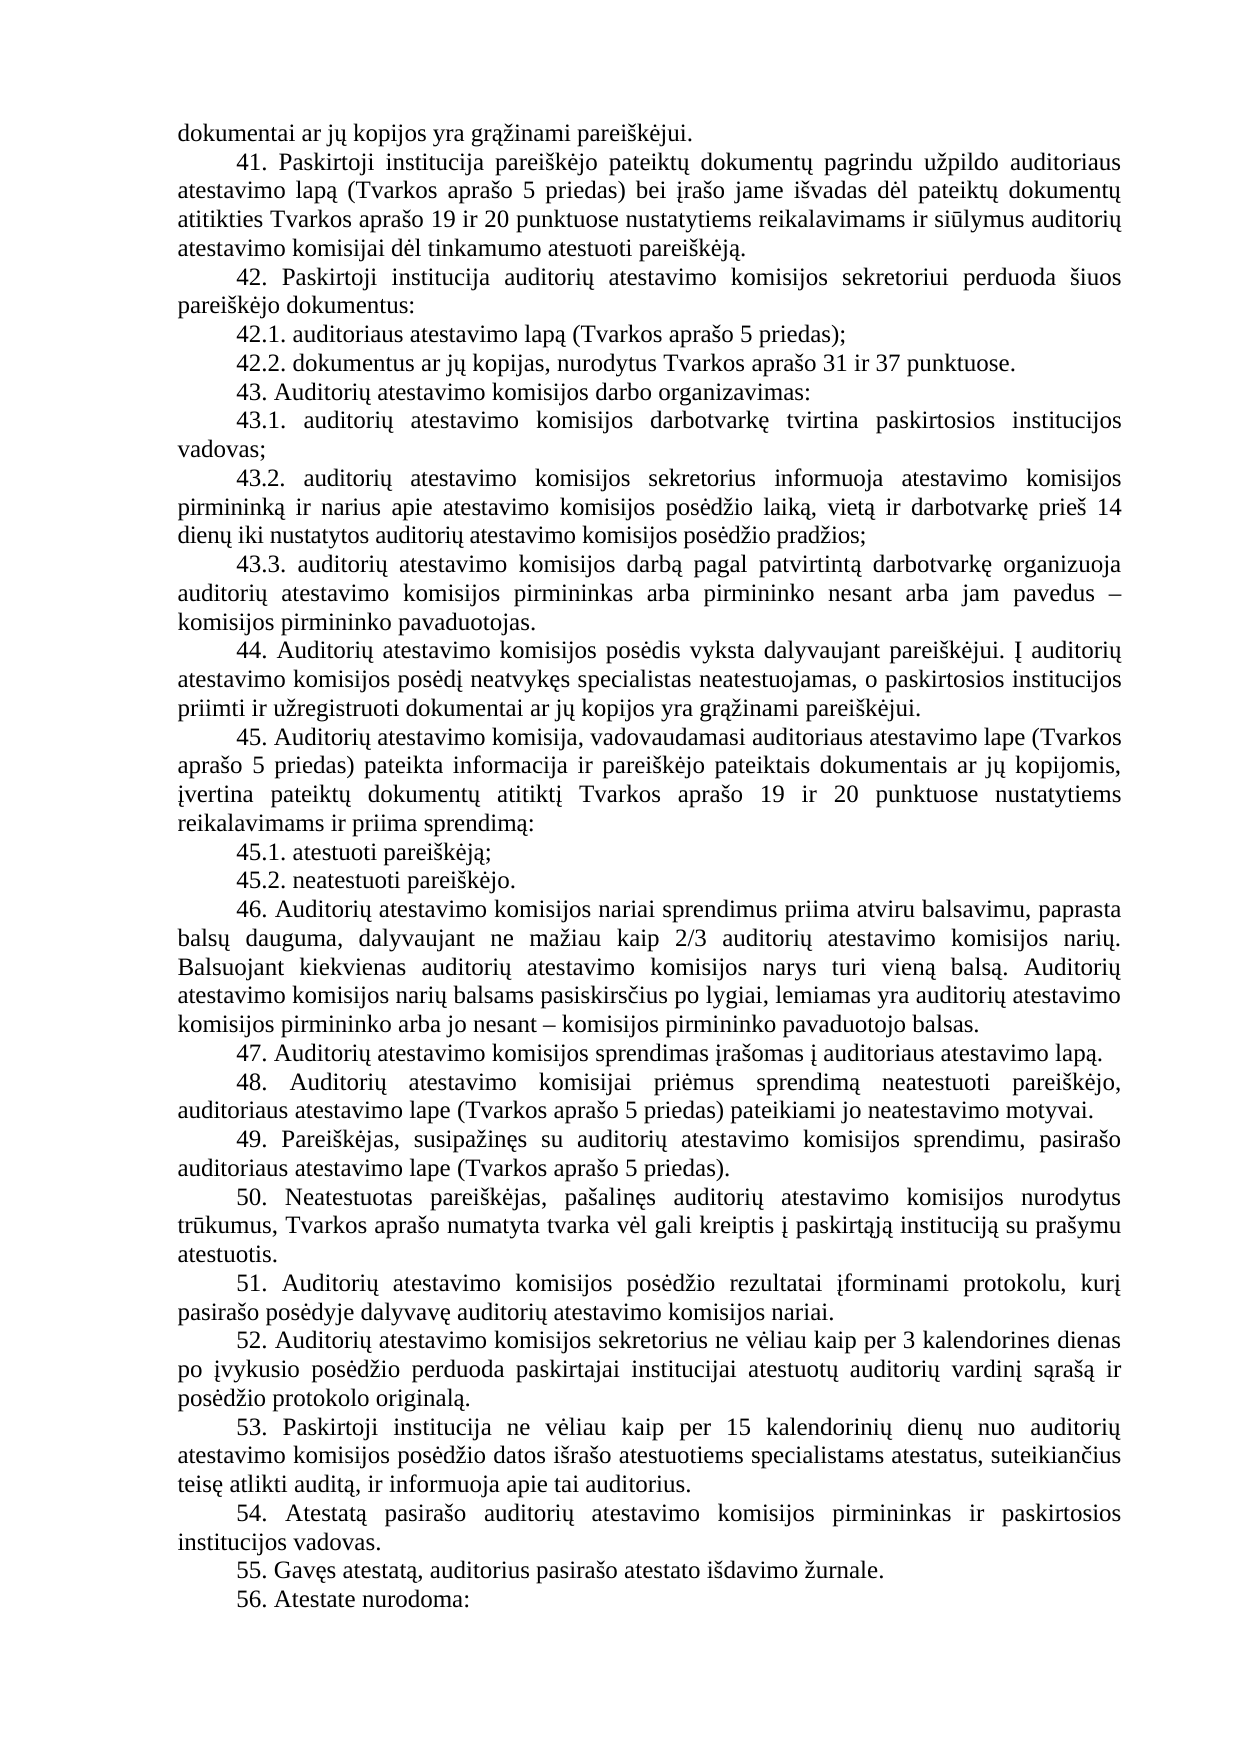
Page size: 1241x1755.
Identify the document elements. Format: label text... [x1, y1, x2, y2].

text 48. Auditorių atestavimo komisijai priėmus sprendimą neatestuoti pareiškėjo, auditoriaus atestavimo lape (Tvarkos aprašo 5 priedas) pateikiami jo neatestavimo motyvai. [177, 1067, 1122, 1124]
text 55. Gavęs atestatą, auditorius pasirašo atestato išdavimo žurnale. [177, 1556, 1122, 1584]
text 42.1. auditoriaus atestavimo lapą (Tvarkos aprašo 5 priedas); [177, 319, 1122, 348]
text 47. Auditorių atestavimo komisijos sprendimas įrašomas į auditoriaus atestavimo lapą. [177, 1038, 1122, 1067]
text 46. Auditorių atestavimo komisijos nariai sprendimus priima atviru balsavimu, paprasta balsų dauguma, dalyvaujant ne mažiau kaip 2/3 auditorių atestavimo komisijos narių. Balsuojant kiekvienas auditorių atestavimo komisijos narys turi vieną balsą. Auditorių atestavimo komisijos narių balsams pasiskirsčius po lygiai, lemiamas yra auditorių atestavimo komisijos pirmininko arba jo nesant – komisijos pirmininko pavaduotojo balsas. [177, 894, 1122, 1038]
text 44. Auditorių atestavimo komisijos posėdis vyksta dalyvaujant pareiškėjui. Į auditorių atestavimo komisijos posėdį neatvykęs specialistas neatestuojamas, o paskirtosios institucijos priimti ir užregistruoti dokumentai ar jų kopijos yra grąžinami pareiškėjui. [177, 636, 1122, 722]
text 54. Atestatą pasirašo auditorių atestavimo komisijos pirmininkas ir paskirtosios institucijos vadovas. [177, 1498, 1122, 1556]
text 52. Auditorių atestavimo komisijos sekretorius ne vėliau kaip per 3 kalendorines dienas po įvykusio posėdžio perduoda paskirtajai institucijai atestuotų auditorių vardinį sąrašą ir posėdžio protokolo originalą. [177, 1326, 1122, 1412]
text 51. Auditorių atestavimo komisijos posėdžio rezultatai įforminami protokolu, kurį pasirašo posėdyje dalyvavę auditorių atestavimo komisijos nariai. [177, 1268, 1122, 1326]
text 41. Paskirtoji institucija pareiškėjo pateiktų dokumentų pagrindu užpildo auditoriaus atestavimo lapą (Tvarkos aprašo 5 priedas) bei įrašo jame išvadas dėl pateiktų dokumentų atitikties Tvarkos aprašo 19 ir 20 punktuose nustatytiems reikalavimams ir siūlymus auditorių atestavimo komisijai dėl tinkamumo atestuoti pareiškėją. [177, 147, 1122, 262]
text 42. Paskirtoji institucija auditorių atestavimo komisijos sekretoriui perduoda šiuos pareiškėjo dokumentus: [177, 262, 1122, 319]
text 43.1. auditorių atestavimo komisijos darbotvarkę tvirtina paskirtosios institucijos vadovas; [177, 406, 1122, 463]
text 42.2. dokumentus ar jų kopijas, nurodytus Tvarkos aprašo 31 ir 37 punktuose. [177, 348, 1122, 377]
text 45. Auditorių atestavimo komisija, vadovaudamasi auditoriaus atestavimo lape (Tvarkos aprašo 5 priedas) pateikta informacija ir pareiškėjo pateiktais dokumentais ar jų kopijomis, įvertina pateiktų dokumentų atitiktį Tvarkos aprašo 19 ir 20 punktuose nustatytiems reikalavimams ir priima sprendimą: [177, 722, 1122, 837]
text 43.2. auditorių atestavimo komisijos sekretorius informuoja atestavimo komisijos pirmininką ir narius apie atestavimo komisijos posėdžio laiką, vietą ir darbotvarkę prieš 14 dienų iki nustatytos auditorių atestavimo komisijos posėdžio pradžios; [177, 463, 1122, 549]
text 45.2. neatestuoti pareiškėjo. [177, 866, 1122, 894]
text dokumentai ar jų kopijos yra grąžinami pareiškėjui. [177, 118, 1122, 147]
text 43.3. auditorių atestavimo komisijos darbą pagal patvirtintą darbotvarkę organizuoja auditorių atestavimo komisijos pirmininkas arba pirmininko nesant arba jam pavedus – komisijos pirmininko pavaduotojas. [177, 549, 1122, 636]
text 56. Atestate nurodoma: [177, 1584, 1122, 1613]
text 45.1. atestuoti pareiškėją; [177, 837, 1122, 866]
text 53. Paskirtoji institucija ne vėliau kaip per 15 kalendorinių dienų nuo auditorių atestavimo komisijos posėdžio datos išrašo atestuotiems specialistams atestatus, suteikiančius teisę atlikti auditą, ir informuoja apie tai auditorius. [177, 1412, 1122, 1498]
text 43. Auditorių atestavimo komisijos darbo organizavimas: [177, 377, 1122, 406]
text 50. Neatestuotas pareiškėjas, pašalinęs auditorių atestavimo komisijos nurodytus trūkumus, Tvarkos aprašo numatyta tvarka vėl gali kreiptis į paskirtąją instituciją su prašymu atestuotis. [177, 1182, 1122, 1268]
text 49. Pareiškėjas, susipažinęs su auditorių atestavimo komisijos sprendimu, pasirašo auditoriaus atestavimo lape (Tvarkos aprašo 5 priedas). [177, 1124, 1122, 1182]
